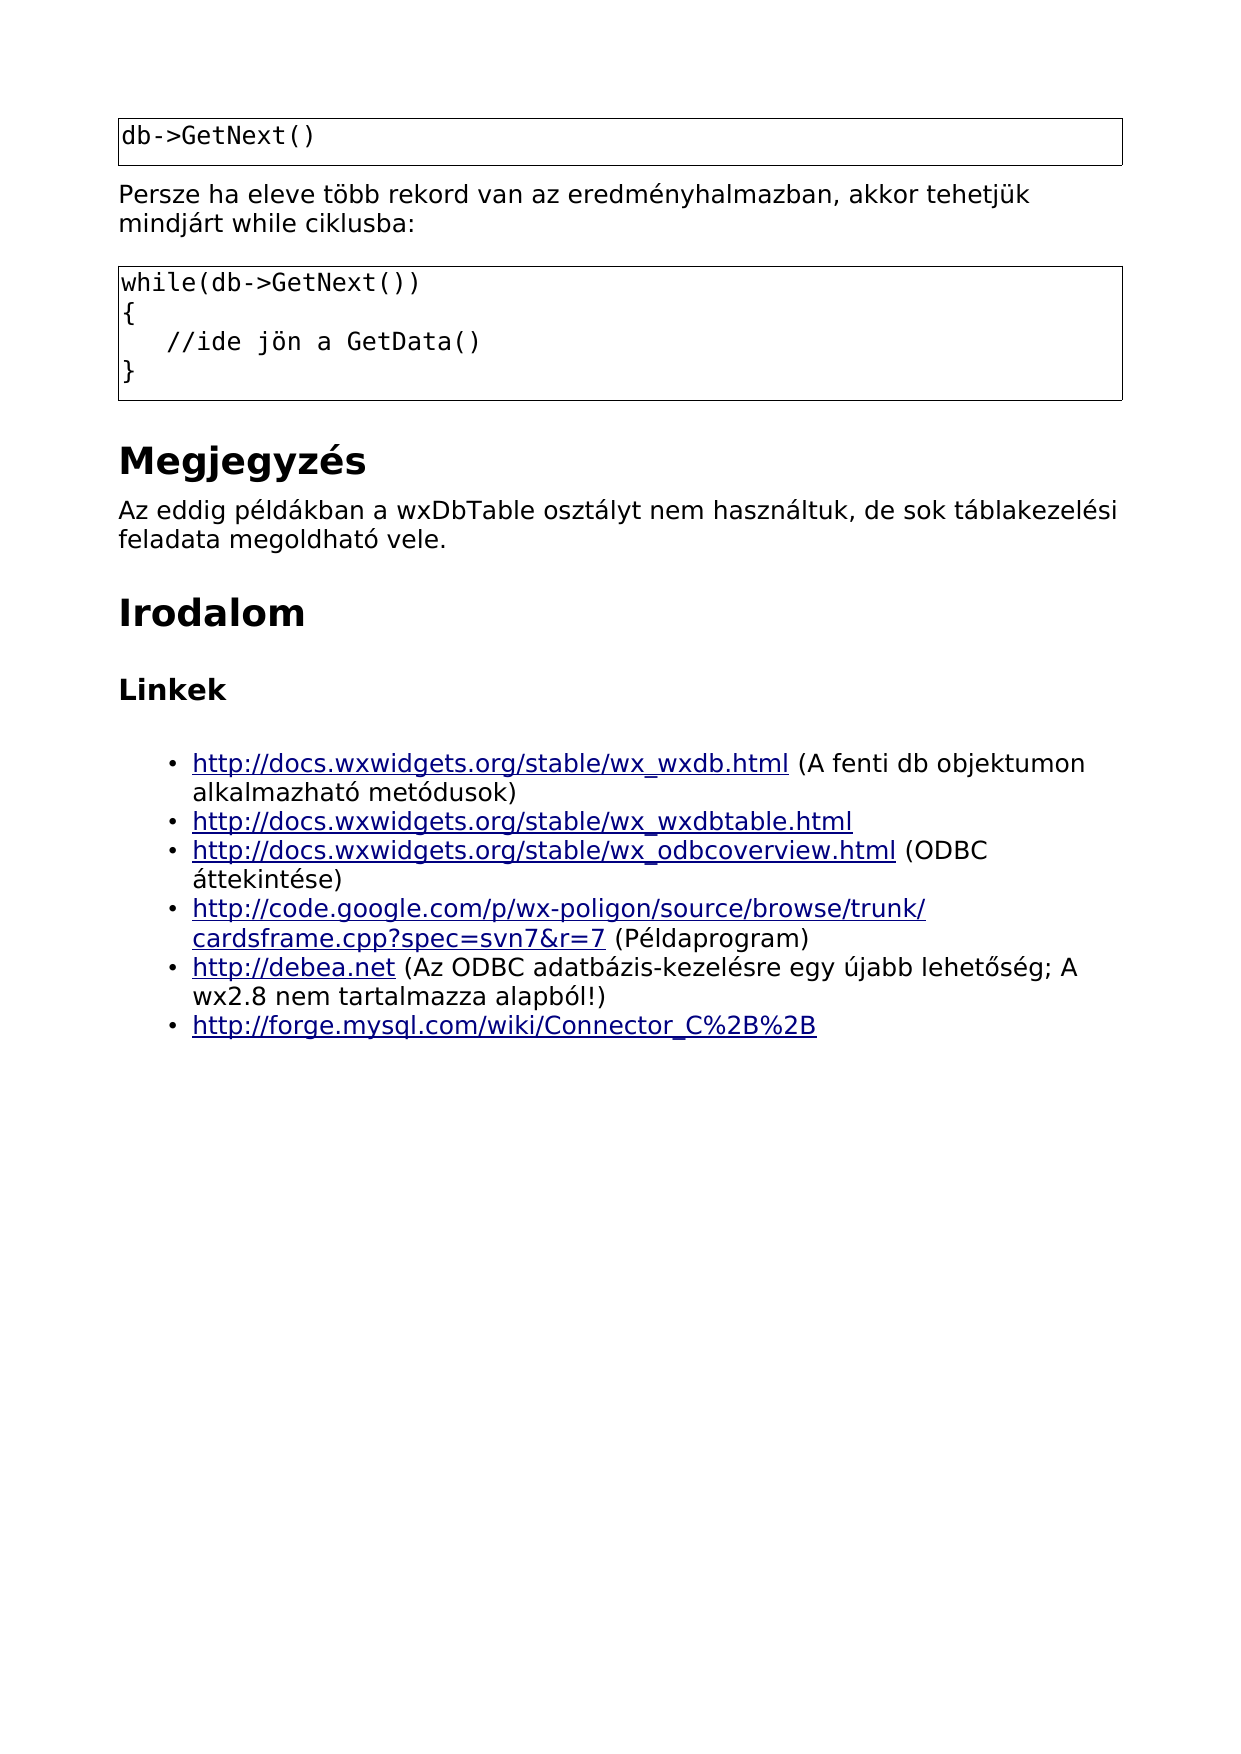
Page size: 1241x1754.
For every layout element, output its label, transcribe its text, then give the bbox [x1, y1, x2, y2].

table_header while(db->GetNext()) { //ide jön a GetData() } [119, 267, 1122, 400]
subtitle Linkek [118, 673, 1122, 707]
table_header db->GetNext() [119, 119, 1122, 165]
text Persze ha eleve több rekord van az eredményhalmazban, akkor tehetjük mindjárt while ciklusba: [118, 180, 1122, 238]
list http://docs.wxwidgets.org/stable/wx_wxdbtable.html [177, 807, 1122, 836]
text Az eddig példákban a wxDbTable osztályt nem használtuk, de sok táblakezelési feladata megoldható vele. [118, 496, 1122, 554]
list http://code.google.com/p/wx-poligon/source/browse/trunk/cardsframe.cpp?spec=svn7&r=7 (Példaprogram) [177, 895, 1122, 953]
subtitle Irodalom [118, 592, 1122, 635]
list http://forge.mysql.com/wiki/Connector_C%2B%2B [177, 1011, 1122, 1041]
list http://docs.wxwidgets.org/stable/wx_odbcoverview.html (ODBC áttekintése) [177, 836, 1122, 895]
subtitle Megjegyzés [118, 440, 1122, 483]
list http://docs.wxwidgets.org/stable/wx_wxdb.html (A fenti db objektumon alkalmazható metódusok) [177, 749, 1122, 807]
list http://debea.net (Az ODBC adatbázis-kezelésre egy újabb lehetőség; A wx2.8 nem tartalmazza alapból!) [177, 953, 1122, 1011]
